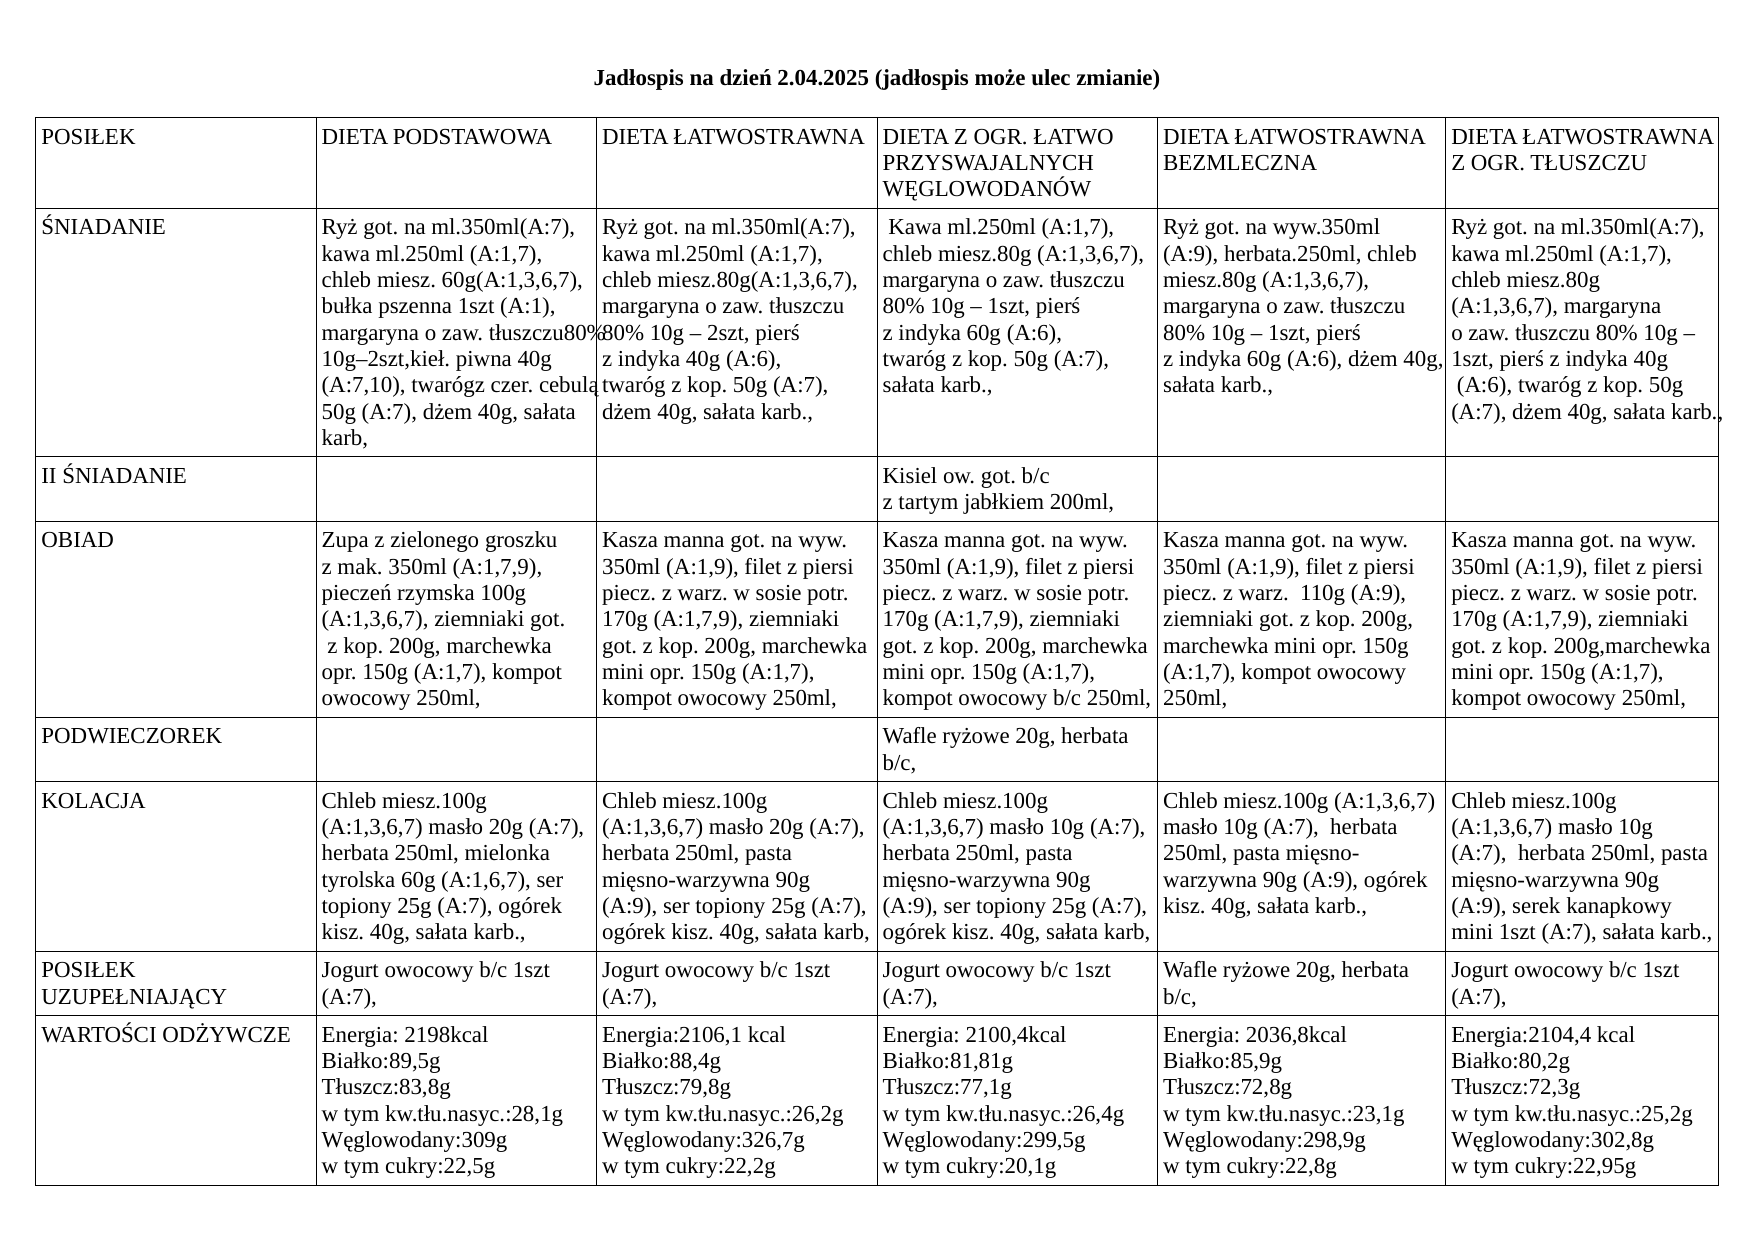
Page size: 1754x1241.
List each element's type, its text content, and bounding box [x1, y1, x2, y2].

table_cell Wafle ryżowe 20g, herbata b/c, [1158, 952, 1445, 1015]
table_cell Chleb miesz.100g (A:1,3,6,7) masło 20g (A:7), herbata 250ml, pasta mięsno-warzywna 90g (A:9), ser topiony 25g (A:7), ogórek kisz. 40g, sałata karb, [597, 782, 877, 951]
table_cell Energia: 2036,8kcal Białko:85,9g Tłuszcz:72,8g w tym kw.tłu.nasyc.:23,1g Węglowodany:298,9g w tym cukry:22,8g [1158, 1016, 1445, 1184]
table_cell Kisiel ow. got. b/c z tartym jabłkiem 200ml, [878, 457, 1157, 521]
table_cell [1446, 457, 1718, 521]
table_cell Kasza manna got. na wyw. 350ml (A:1,9), filet z piersi piecz. z warz. w sosie potr. 170g (A:1,7,9), ziemniaki got. z kop. 200g, marchewka mini opr. 150g (A:1,7), kompot owocowy b/c 250ml, [878, 522, 1157, 717]
table_cell Chleb miesz.100g (A:1,3,6,7) masło 20g (A:7), herbata 250ml, mielonka tyrolska 60g (A:1,6,7), ser topiony 25g (A:7), ogórek kisz. 40g, sałata karb., [317, 782, 596, 951]
table_cell Energia: 2100,4kcal Białko:81,81g Tłuszcz:77,1g w tym kw.tłu.nasyc.:26,4g Węglowodany:299,5g w tym cukry:20,1g [878, 1016, 1157, 1184]
table_cell II ŚNIADANIE [36, 457, 316, 521]
table_cell Jogurt owocowy b/c 1szt (A:7), [878, 952, 1157, 1015]
table_cell WARTOŚCI ODŻYWCZE [36, 1016, 316, 1184]
table_cell Jogurt owocowy b/c 1szt (A:7), [597, 952, 877, 1015]
table_cell [597, 718, 877, 781]
table_cell Energia: 2198kcal Białko:89,5g Tłuszcz:83,8g w tym kw.tłu.nasyc.:28,1g Węglowodany:309g w tym cukry:22,5g [317, 1016, 596, 1184]
table_cell [597, 457, 877, 521]
table_cell Jogurt owocowy b/c 1szt (A:7), [1446, 952, 1718, 1015]
text Jadłospis na dzień 2.04.2025 (jadłospis może ulec zmianie) [35, 64, 1718, 91]
table_cell Kasza manna got. na wyw. 350ml (A:1,9), filet z piersi piecz. z warz. 110g (A:9), ziemniaki got. z kop. 200g, marchewka mini opr. 150g (A:1,7), kompot owocowy 250ml, [1158, 522, 1445, 717]
table_cell Ryż got. na wyw.350ml (A:9), herbata.250ml, chleb miesz.80g (A:1,3,6,7), margaryna o zaw. tłuszczu 80% 10g – 1szt, pierś z indyka 60g (A:6), dżem 40g, sałata karb., [1158, 209, 1445, 456]
table_header DIETA ŁATWOSTRAWNA Z OGR. TŁUSZCZU [1446, 118, 1718, 207]
table_cell Wafle ryżowe 20g, herbata b/c, [878, 718, 1157, 781]
table_header DIETA Z OGR. ŁATWO PRZYSWAJALNYCH WĘGLOWODANÓW [878, 118, 1157, 207]
table_cell Ryż got. na ml.350ml(A:7), kawa ml.250ml (A:1,7), chleb miesz. 60g(A:1,3,6,7), bułka pszenna 1szt (A:1), margaryna o zaw. tłuszczu80% 10g–2szt,kieł. piwna 40g (A:7,10), twarógz czer. cebulą 50g (A:7), dżem 40g, sałata karb, [317, 209, 596, 456]
table_cell Ryż got. na ml.350ml(A:7), kawa ml.250ml (A:1,7), chleb miesz.80g(A:1,3,6,7), margaryna o zaw. tłuszczu 80% 10g – 2szt, pierś z indyka 40g (A:6), twaróg z kop. 50g (A:7), dżem 40g, sałata karb., [597, 209, 877, 456]
table_cell [317, 457, 596, 521]
table_cell Kawa ml.250ml (A:1,7), chleb miesz.80g (A:1,3,6,7), margaryna o zaw. tłuszczu 80% 10g – 1szt, pierś z indyka 60g (A:6), twaróg z kop. 50g (A:7), sałata karb., [878, 209, 1157, 456]
table_header POSIŁEK [36, 118, 316, 207]
table_cell [317, 718, 596, 781]
table_cell Zupa z zielonego groszku z mak. 350ml (A:1,7,9), pieczeń rzymska 100g (A:1,3,6,7), ziemniaki got. z kop. 200g, marchewka opr. 150g (A:1,7), kompot owocowy 250ml, [317, 522, 596, 717]
table_cell Chleb miesz.100g (A:1,3,6,7) masło 10g (A:7), herbata 250ml, pasta mięsno-warzywna 90g (A:9), serek kanapkowy mini 1szt (A:7), sałata karb., [1446, 782, 1718, 951]
table_cell Jogurt owocowy b/c 1szt (A:7), [317, 952, 596, 1015]
table_cell PODWIECZOREK [36, 718, 316, 781]
table_cell Ryż got. na ml.350ml(A:7), kawa ml.250ml (A:1,7), chleb miesz.80g (A:1,3,6,7), margaryna o zaw. tłuszczu 80% 10g – 1szt, pierś z indyka 40g (A:6), twaróg z kop. 50g (A:7), dżem 40g, sałata karb., [1446, 209, 1718, 456]
table_cell Energia:2106,1 kcal Białko:88,4g Tłuszcz:79,8g w tym kw.tłu.nasyc.:26,2g Węglowodany:326,7g w tym cukry:22,2g [597, 1016, 877, 1184]
table_cell POSIŁEK UZUPEŁNIAJĄCY [36, 952, 316, 1015]
table_header DIETA ŁATWOSTRAWNA BEZMLECZNA [1158, 118, 1445, 207]
table_cell Chleb miesz.100g (A:1,3,6,7) masło 10g (A:7), herbata 250ml, pasta mięsno-warzywna 90g (A:9), ogórek kisz. 40g, sałata karb., [1158, 782, 1445, 951]
table_cell OBIAD [36, 522, 316, 717]
table_cell [1158, 718, 1445, 781]
table_header DIETA ŁATWOSTRAWNA [597, 118, 877, 207]
table_cell [1158, 457, 1445, 521]
table_cell KOLACJA [36, 782, 316, 951]
table_cell Energia:2104,4 kcal Białko:80,2g Tłuszcz:72,3g w tym kw.tłu.nasyc.:25,2g Węglowodany:302,8g w tym cukry:22,95g [1446, 1016, 1718, 1184]
table_header DIETA PODSTAWOWA [317, 118, 596, 207]
table_cell Chleb miesz.100g (A:1,3,6,7) masło 10g (A:7), herbata 250ml, pasta mięsno-warzywna 90g (A:9), ser topiony 25g (A:7), ogórek kisz. 40g, sałata karb, [878, 782, 1157, 951]
table_cell Kasza manna got. na wyw. 350ml (A:1,9), filet z piersi piecz. z warz. w sosie potr. 170g (A:1,7,9), ziemniaki got. z kop. 200g, marchewka mini opr. 150g (A:1,7), kompot owocowy 250ml, [597, 522, 877, 717]
table_cell ŚNIADANIE [36, 209, 316, 456]
table_cell Kasza manna got. na wyw. 350ml (A:1,9), filet z piersi piecz. z warz. w sosie potr. 170g (A:1,7,9), ziemniaki got. z kop. 200g,marchewka mini opr. 150g (A:1,7), kompot owocowy 250ml, [1446, 522, 1718, 717]
table_cell [1446, 718, 1718, 781]
